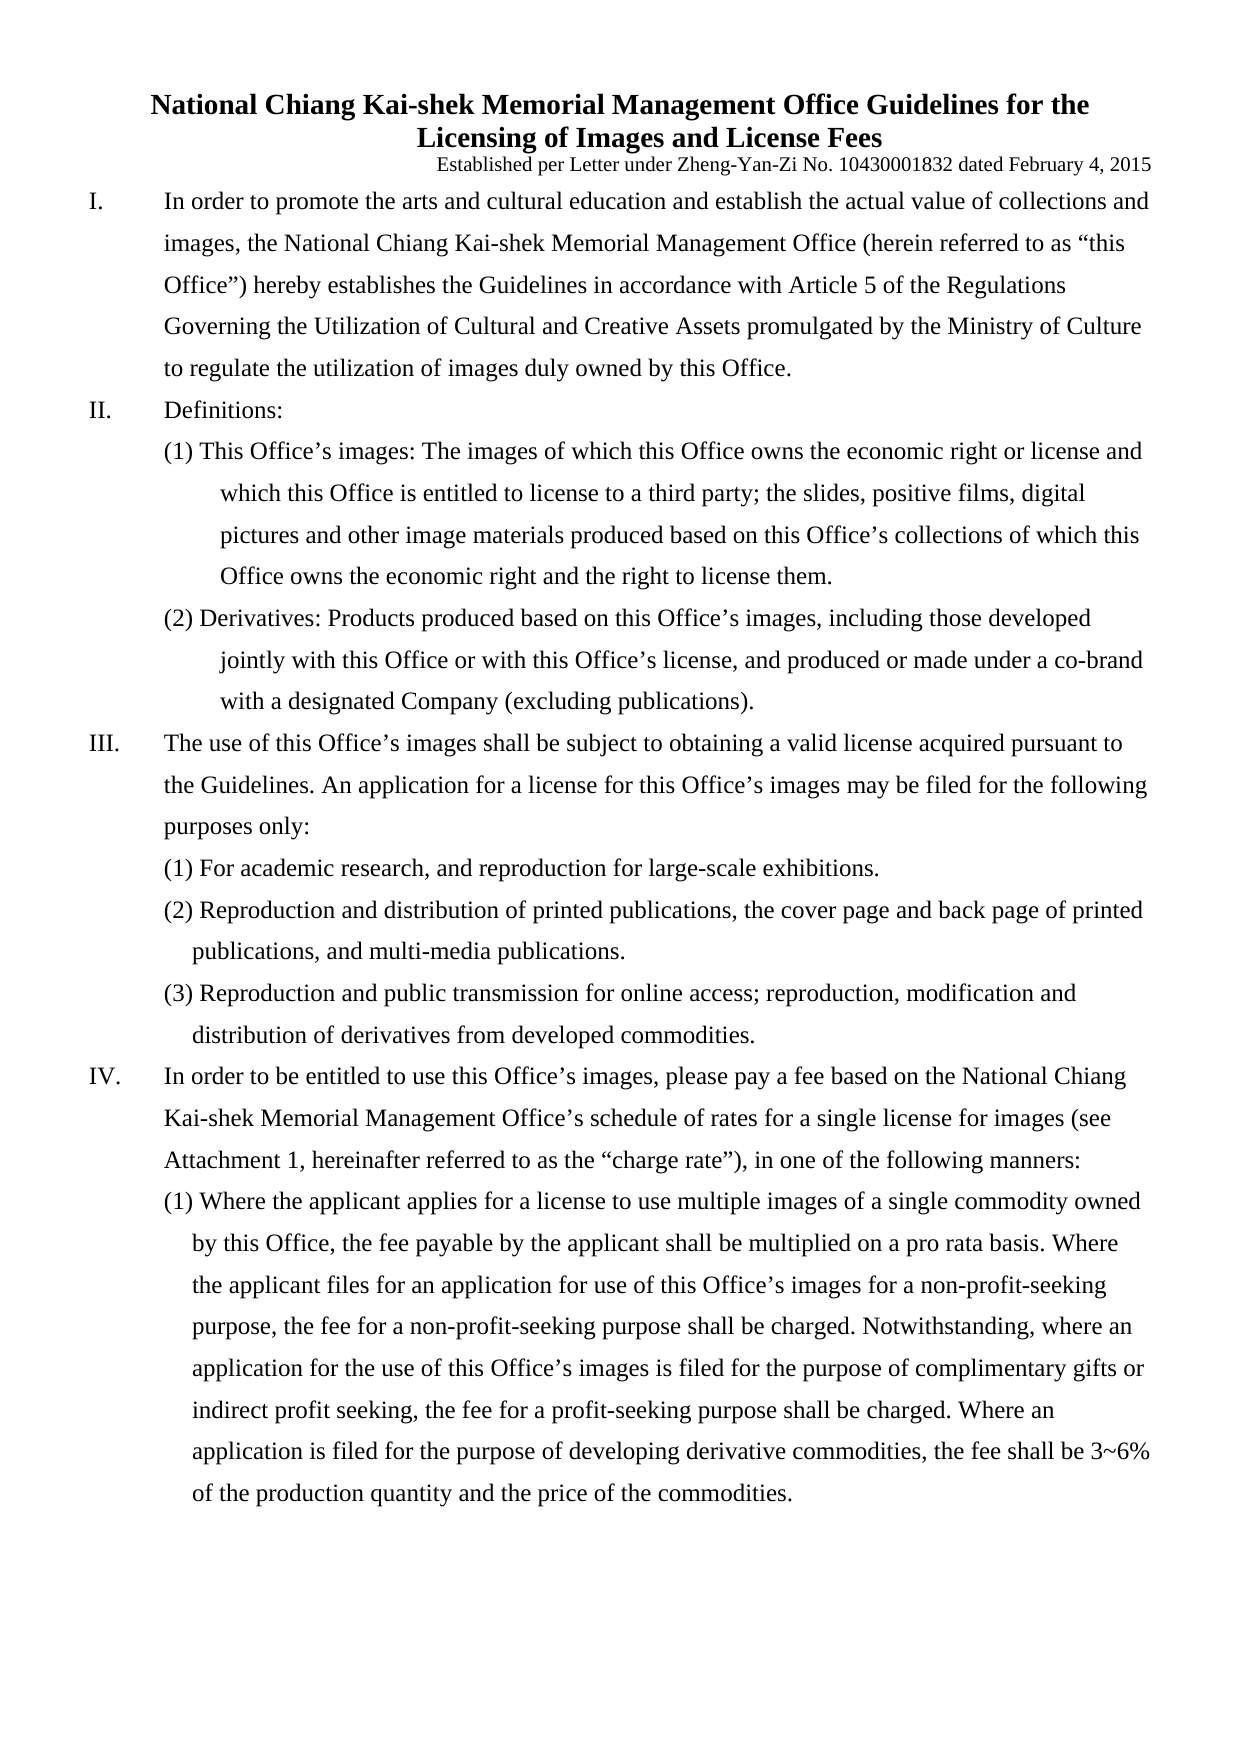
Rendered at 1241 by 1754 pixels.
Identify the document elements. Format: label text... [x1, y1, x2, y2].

text (3) Reproduction and public transmission for online access; reproduction, modification and distribution of derivatives from developed commodities. [164, 968, 1152, 1051]
list Definitions: [89, 385, 1152, 426]
text (1) For academic research, and reproduction for large-scale exhibitions. [164, 843, 1152, 885]
list The use of this Office’s images shall be subject to obtaining a valid license acquired pursuant to the Guidelines. An application for a license for this Office’s images may be filed for the following purposes only: [89, 718, 1152, 843]
text (1) This Office’s images: The images of which this Office owns the economic right or license and which this Office is entitled to license to a third party; the slides, positive films, digital pictures and other image materials produced based on this Office’s collections of which this Office owns the economic right and the right to license them. [164, 426, 1152, 593]
text Established per Letter under Zheng-Yan-Zi No. 10430001832 dated February 4, 2015 [89, 153, 1152, 176]
list In order to promote the arts and cultural education and establish the actual value of collections and images, the National Chiang Kai-shek Memorial Management Office (herein referred to as “this Office”) hereby establishes the Guidelines in accordance with Article 5 of the Regulations Governing the Utilization of Cultural and Creative Assets promulgated by the Ministry of Culture to regulate the utilization of images duly owned by this Office. [89, 176, 1152, 385]
text (1) Where the applicant applies for a license to use multiple images of a single commodity owned by this Office, the fee payable by the applicant shall be multiplied on a pro rata basis. Where the applicant files for an application for use of this Office’s images for a non-profit-seeking purpose, the fee for a non-profit-seeking purpose shall be charged. Notwithstanding, where an application for the use of this Office’s images is filed for the purpose of complimentary gifts or indirect profit seeking, the fee for a profit-seeking purpose shall be charged. Where an application is filed for the purpose of developing derivative commodities, the fee shall be 3~6% of the production quantity and the price of the commodities. [164, 1176, 1152, 1510]
text (2) Derivatives: Products produced based on this Office’s images, including those developed jointly with this Office or with this Office’s license, and produced or made under a co-brand with a designated Company (excluding publications). [164, 593, 1152, 718]
text (2) Reproduction and distribution of printed publications, the cover page and back page of printed publications, and multi-media publications. [164, 885, 1152, 968]
list In order to be entitled to use this Office’s images, please pay a fee based on the National Chiang Kai-shek Memorial Management Office’s schedule of rates for a single license for images (see Attachment 1, hereinafter referred to as the “charge rate”), in one of the following manners: [89, 1051, 1152, 1176]
subtitle National Chiang Kai-shek Memorial Management Office Guidelines for the Licensing of Images and License Fees [89, 89, 1152, 153]
